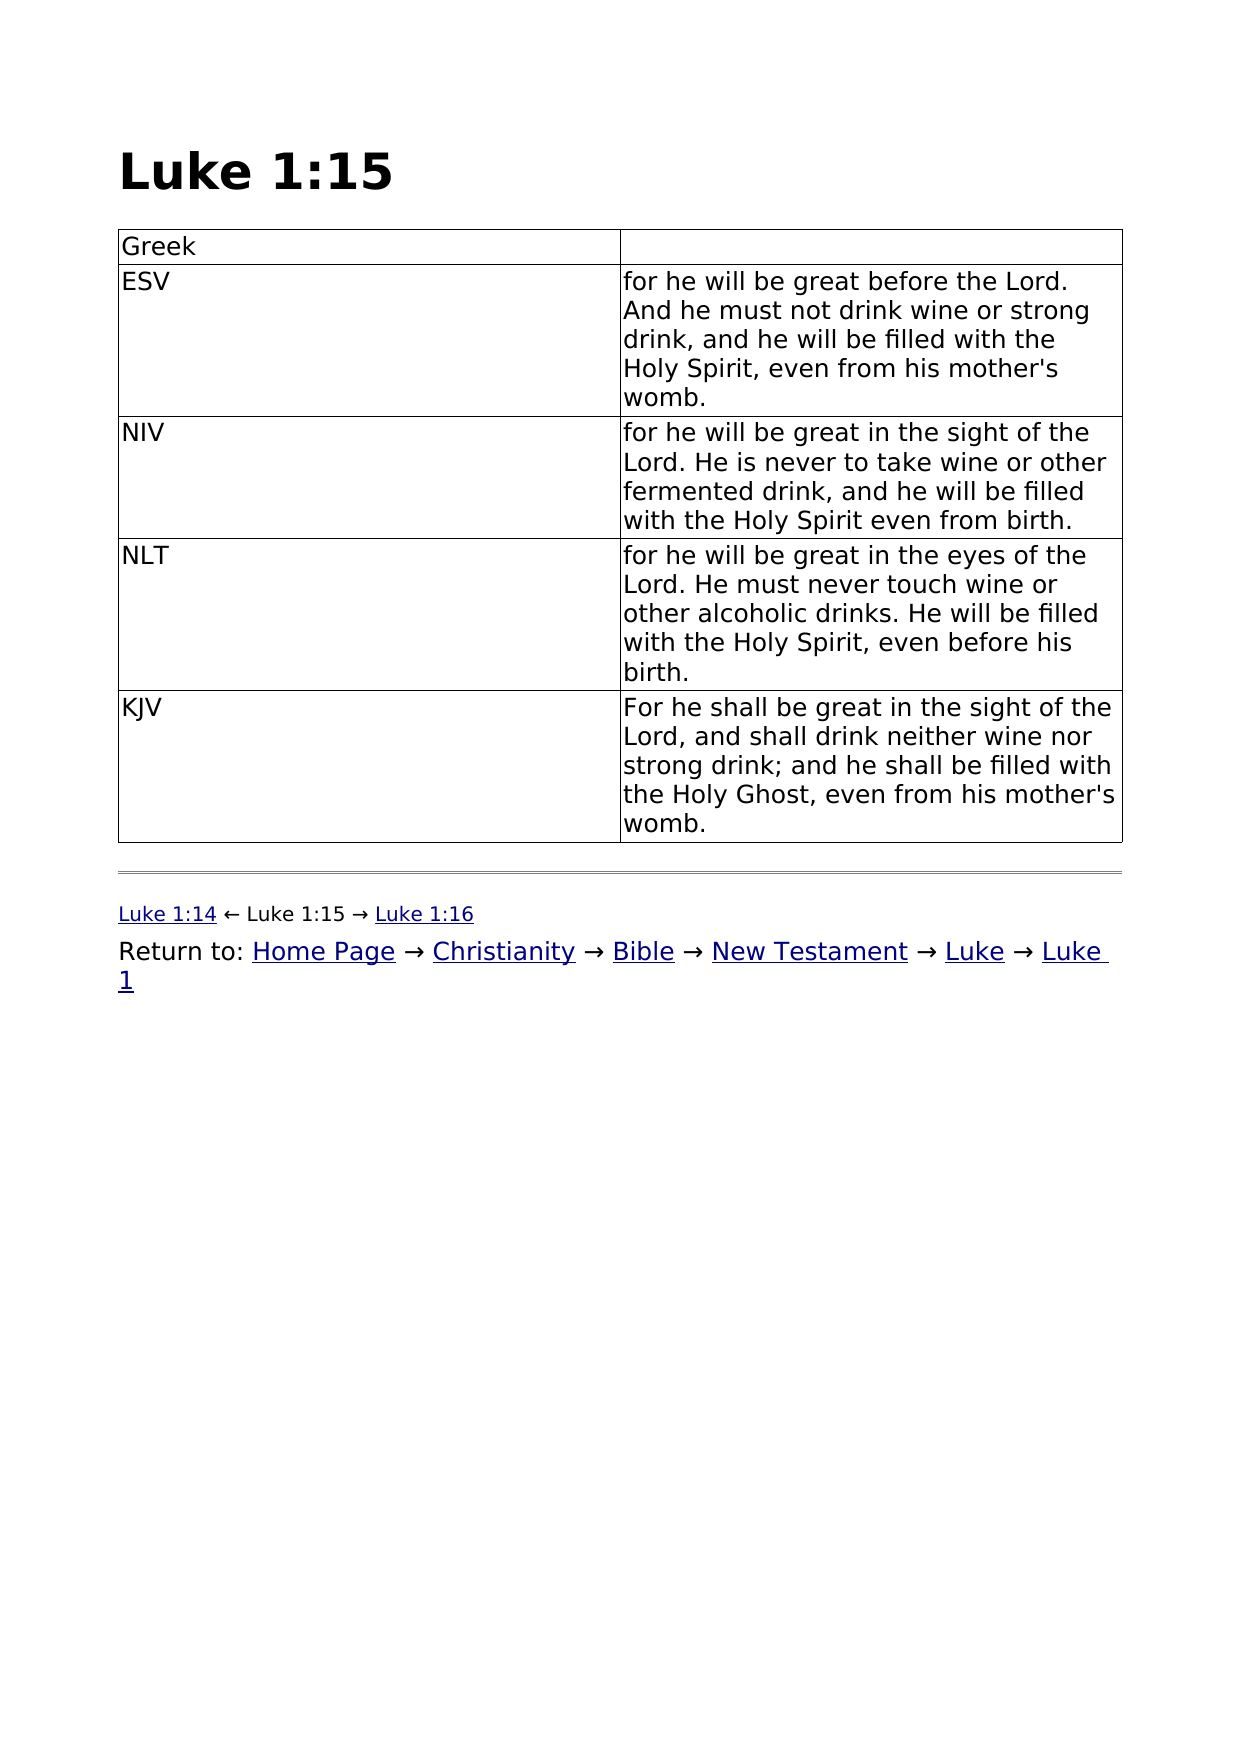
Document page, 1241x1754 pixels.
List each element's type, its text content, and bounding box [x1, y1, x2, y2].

text Return to: Home Page → Christianity → Bible → New Testament → Luke → Luke 1 [118, 937, 1122, 995]
table_header Greek [119, 230, 620, 264]
table_cell NIV [119, 417, 620, 538]
table_cell NLT [119, 539, 620, 690]
table_cell for he will be great in the sight of the Lord. He is never to take wine or other fermented drink, and he will be filled with the Holy Spirit even from birth. [621, 417, 1122, 538]
table_cell KJV [119, 691, 620, 842]
text Luke 1:14 ← Luke 1:15 → Luke 1:16 [118, 903, 1122, 937]
subtitle Luke 1:15 [118, 143, 1122, 201]
table_cell ESV [119, 265, 620, 416]
table_cell for he will be great before the Lord. And he must not drink wine or strong drink, and he will be filled with the Holy Spirit, even from his mother's womb. [621, 265, 1122, 416]
table_header [621, 230, 1122, 264]
table_cell For he shall be great in the sight of the Lord, and shall drink neither wine nor strong drink; and he shall be filled with the Holy Ghost, even from his mother's womb. [621, 691, 1122, 842]
table_cell for he will be great in the eyes of the Lord. He must never touch wine or other alcoholic drinks. He will be filled with the Holy Spirit, even before his birth. [621, 539, 1122, 690]
